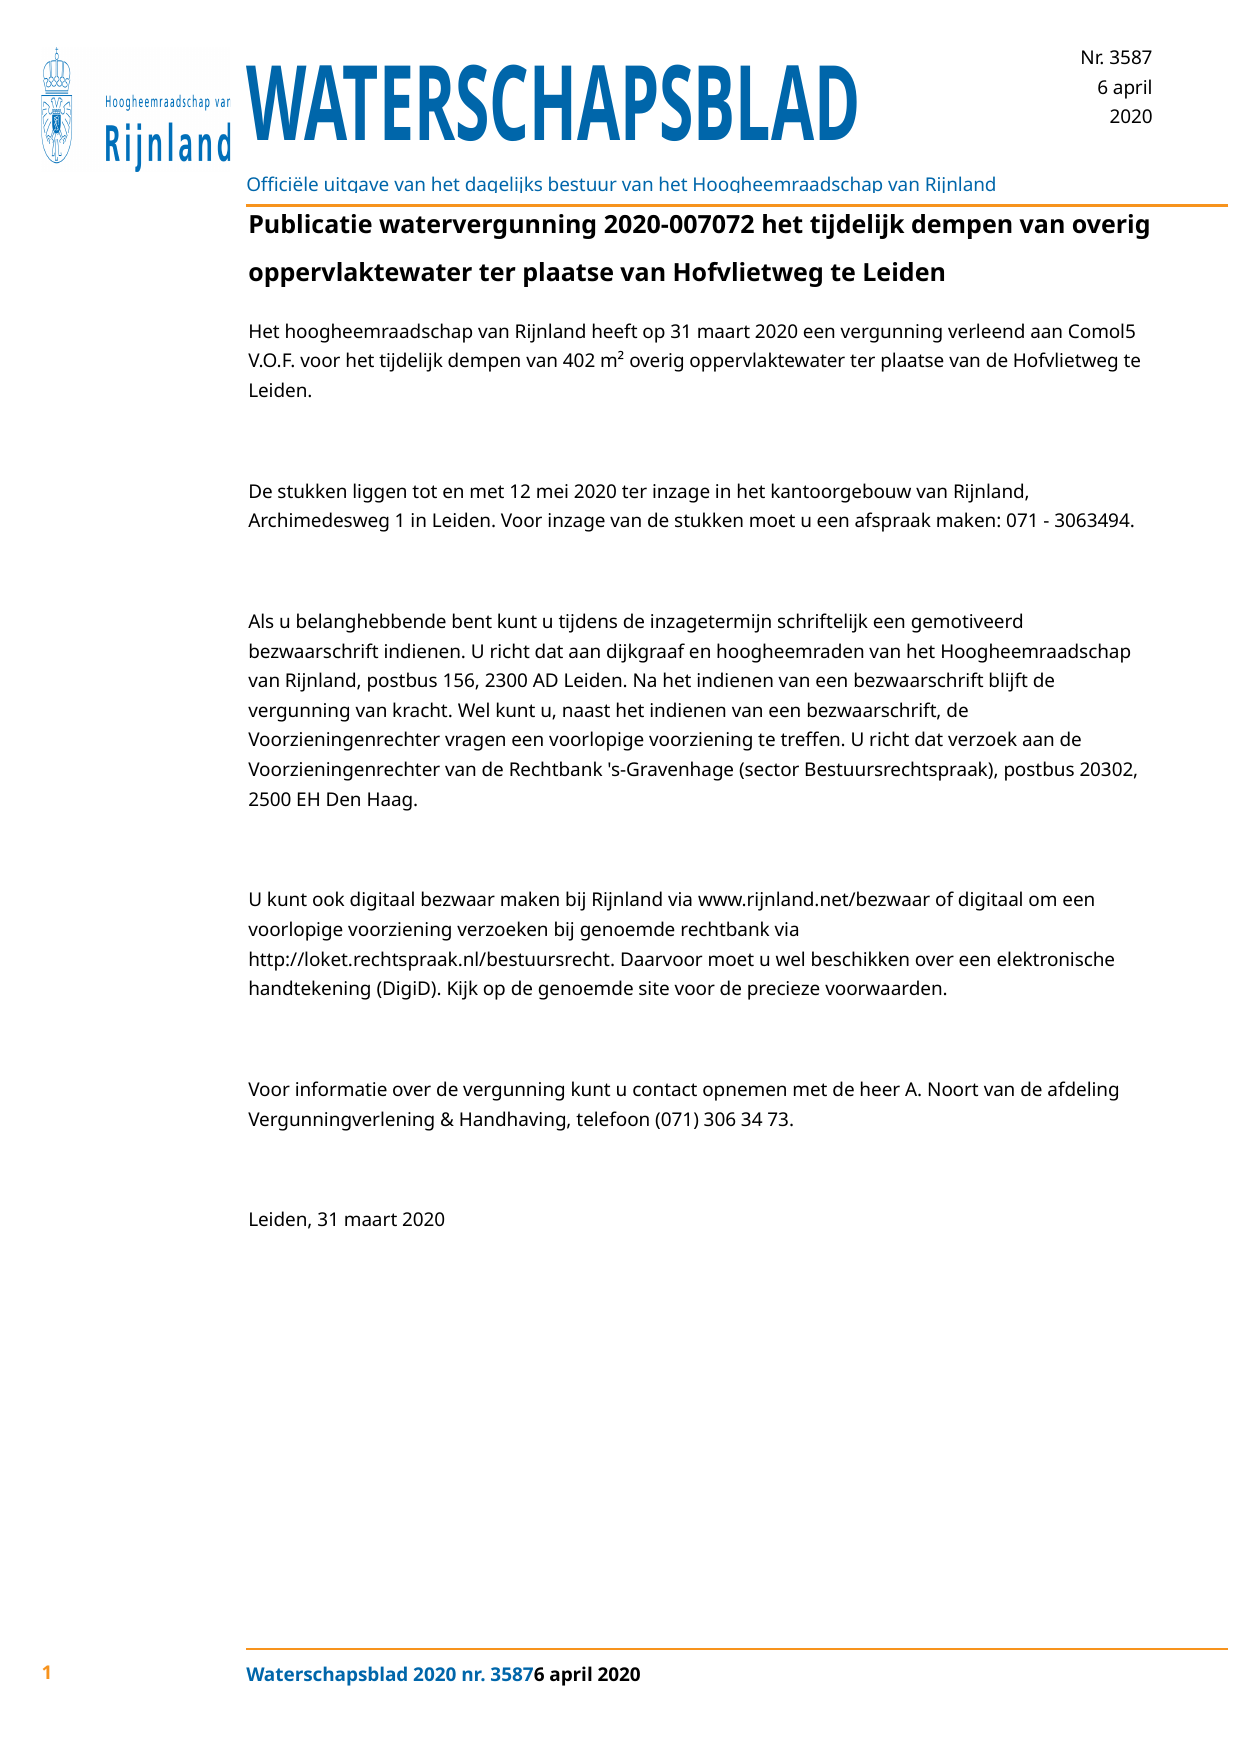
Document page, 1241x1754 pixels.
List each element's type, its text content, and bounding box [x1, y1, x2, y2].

text Publicatie watervergunning 2020-007072 het tijdelijk dempen van overig oppervlaktewater ter plaatse van Hofvlietweg te Leiden [248, 207, 1152, 288]
text Het hoogheemraadschap van Rijnland heeft op 31 maart 2020 een vergunning verleend aan Comol5 V.O.F. voor het tijdelijk dempen van 402 m² overig oppervlaktewater ter plaatse van de Hofvlietweg te Leiden. [248, 318, 1152, 403]
text Voor informatie over de vergunning kunt u contact opnemen met de heer A. Noort van de afdeling Vergunningverlening & Handhaving, telefoon (071) 306 34 73. [248, 1076, 1152, 1132]
text De stukken liggen tot en met 12 mei 2020 ter inzage in het kantoorgebouw van Rijnland, Archimedesweg 1 in Leiden. Voor inzage van de stukken moet u een afspraak maken: 071 - 3063494. [248, 478, 1152, 533]
text Als u belanghebbende bent kunt u tijdens de inzagetermijn schriftelijk een gemotiveerd bezwaarschrift indienen. U richt dat aan dijkgraaf en hoogheemraden van het Hoogheemraadschap van Rijnland, postbus 156, 2300 AD Leiden. Na het indienen van een bezwaarschrift blijft de vergunning van kracht. Wel kunt u, naast het indienen van een bezwaarschrift, de Voorzieningenrechter vragen een voorlopige voorziening te treffen. U richt dat verzoek aan de Voorzieningenrechter van de Rechtbank 's-Gravenhage (sector Bestuursrechtspraak), postbus 20302, 2500 EH Den Haag. [248, 608, 1152, 812]
text Leiden, 31 maart 2020 [248, 1207, 1152, 1232]
picture [41, 47, 231, 172]
text U kunt ook digitaal bezwaar maken bij Rijnland via www.rijnland.net/bezwaar of digitaal om een voorlopige voorziening verzoeken bij genoemde rechtbank via http://loket.rechtspraak.nl/bestuursrecht. Daarvoor moet u wel beschikken over een elektronische handtekening (DigiD). Kijk op de genoemde site voor de precieze voorwaarden. [248, 887, 1152, 1001]
